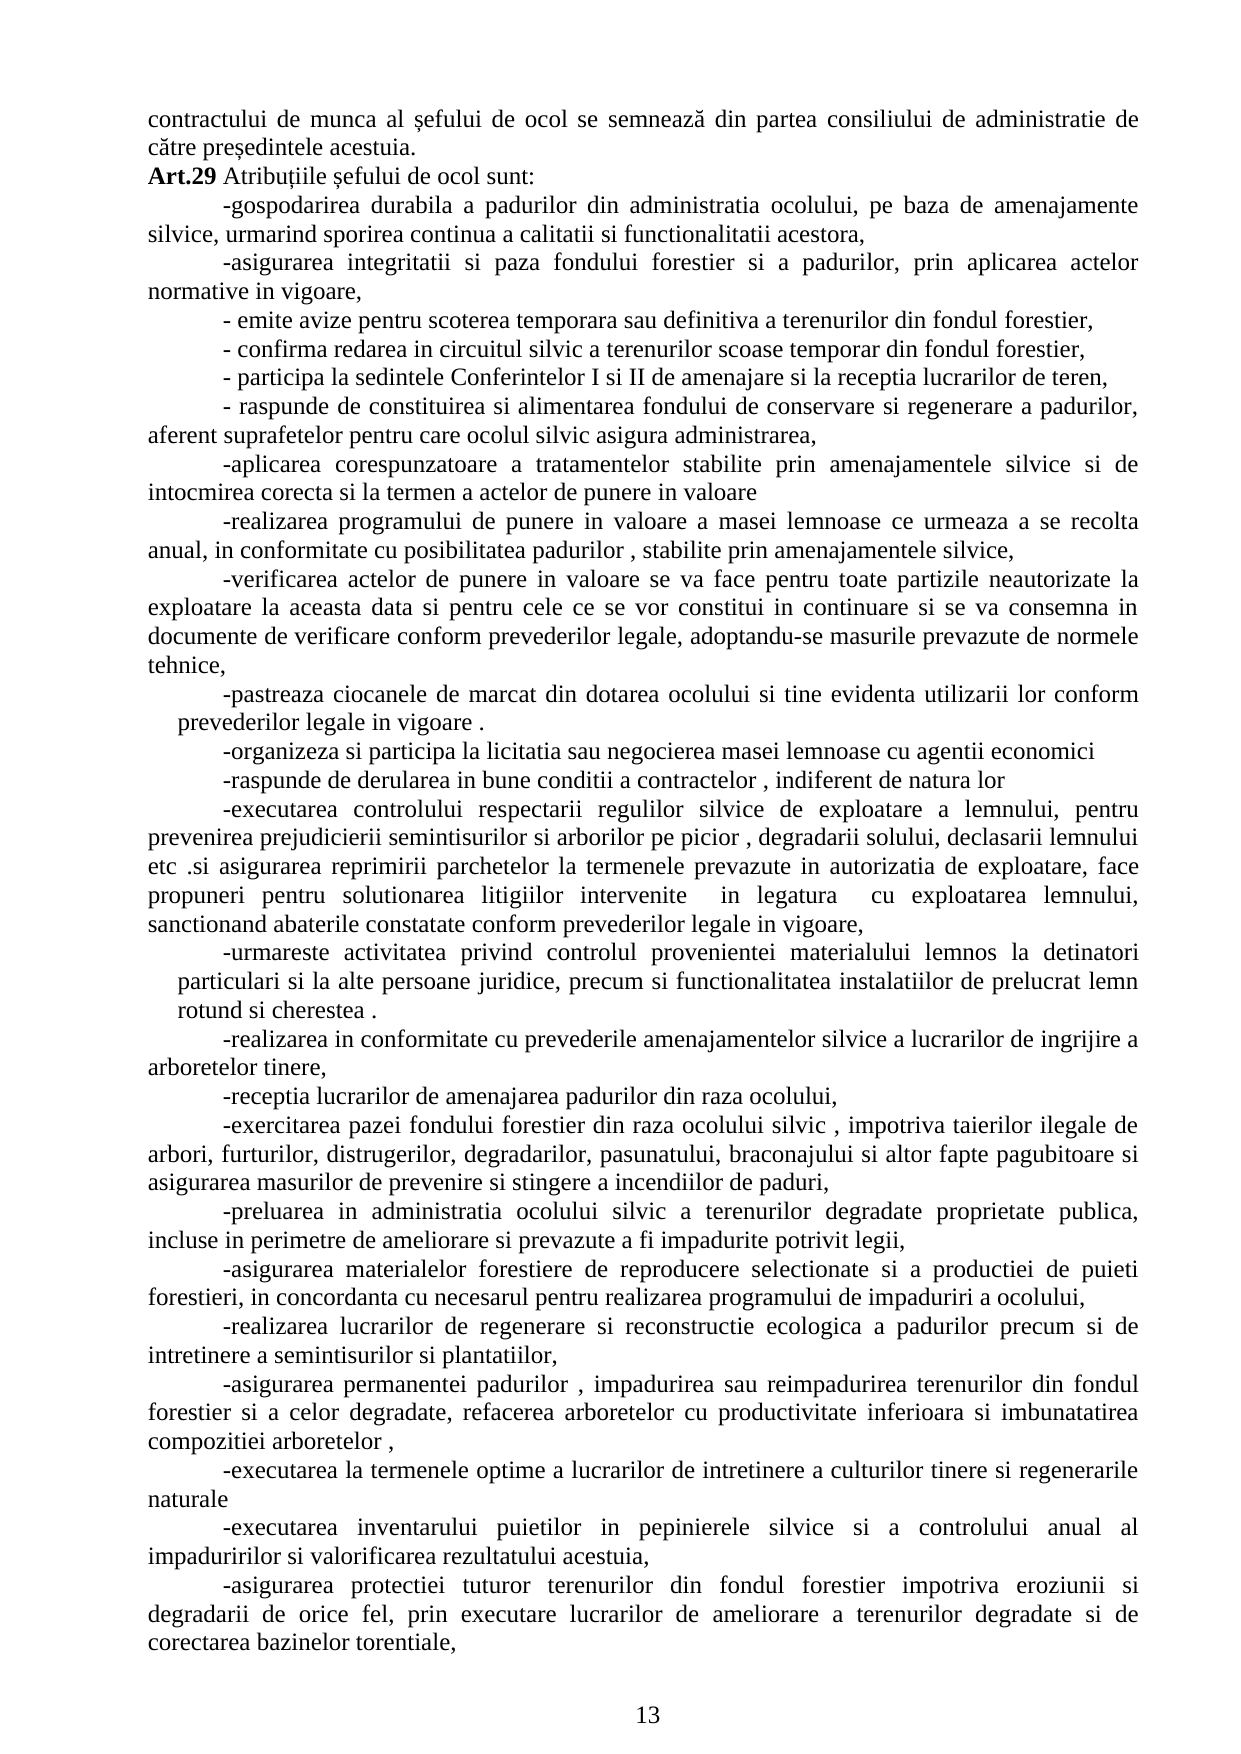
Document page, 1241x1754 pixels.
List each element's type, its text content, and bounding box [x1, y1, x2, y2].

text contractului de munca al șefului de ocol se semnează din partea consiliului de administratie de către președintele acestuia. [148, 104, 1140, 161]
text -aplicarea corespunzatoare a tratamentelor stabilite prin amenajamentele silvice si de intocmirea corecta si la termen a actelor de punere in valoare [148, 449, 1140, 506]
text -realizarea lucrarilor de regenerare si reconstructie ecologica a padurilor precum si de intretinere a semintisurilor si plantatiilor, [148, 1311, 1140, 1369]
text -raspunde de derularea in bune conditii a contractelor , indiferent de natura lor [177, 765, 1140, 794]
text -asigurarea protectiei tuturor terenurilor din fondul forestier impotriva eroziunii si degradarii de orice fel, prin executare lucrarilor de ameliorare a terenurilor degradate si de corectarea bazinelor torentiale, [148, 1570, 1140, 1656]
text -realizarea in conformitate cu prevederile amenajamentelor silvice a lucrarilor de ingrijire a arboretelor tinere, [148, 1024, 1140, 1081]
text -organizeza si participa la licitatia sau negocierea masei lemnoase cu agentii economici [148, 736, 1140, 765]
text -gospodarirea durabila a padurilor din administratia ocolului, pe baza de amenajamente silvice, urmarind sporirea continua a calitatii si functionalitatii acestora, [148, 190, 1140, 247]
text -urmareste activitatea privind controlul provenientei materialului lemnos la detinatori particulari si la alte persoane juridice, precum si functionalitatea instalatiilor de prelucrat lemn rotund si cherestea . [177, 937, 1140, 1024]
text -realizarea programului de punere in valoare a masei lemnoase ce urmeaza a se recolta anual, in conformitate cu posibilitatea padurilor , stabilite prin amenajamentele silvice, [148, 506, 1140, 564]
text -verificarea actelor de punere in valoare se va face pentru toate partizile neautorizate la exploatare la aceasta data si pentru cele ce se vor constitui in continuare si se va consemna in documente de verificare conform prevederilor legale, adoptandu-se masurile prevazute de normele tehnice, [148, 564, 1140, 679]
text -exercitarea pazei fondului forestier din raza ocolului silvic , impotriva taierilor ilegale de arbori, furturilor, distrugerilor, degradarilor, pasunatului, braconajului si altor fapte pagubitoare si asigurarea masurilor de prevenire si stingere a incendiilor de paduri, [148, 1110, 1140, 1196]
text -executarea inventarului puietilor in pepinierele silvice si a controlului anual al impaduririlor si valorificarea rezultatului acestuia, [148, 1512, 1140, 1570]
text -asigurarea materialelor forestiere de reproducere selectionate si a productiei de puieti forestieri, in concordanta cu necesarul pentru realizarea programului de impaduriri a ocolului, [148, 1254, 1140, 1311]
text -executarea controlului respectarii regulilor silvice de exploatare a lemnului, pentru prevenirea prejudicierii semintisurilor si arborilor pe picior , degradarii solului, declasarii lemnului etc .si asigurarea reprimirii parchetelor la termenele prevazute in autorizatia de exploatare, face propuneri pentru solutionarea litigiilor intervenite in legatura cu exploatarea lemnului, sanctionand abaterile constatate conform prevederilor legale in vigoare, [148, 794, 1140, 937]
text - raspunde de constituirea si alimentarea fondului de conservare si regenerare a padurilor, aferent suprafetelor pentru care ocolul silvic asigura administrarea, [148, 391, 1140, 449]
text -receptia lucrarilor de amenajarea padurilor din raza ocolului, [148, 1081, 1140, 1110]
text -preluarea in administratia ocolului silvic a terenurilor degradate proprietate publica, incluse in perimetre de ameliorare si prevazute a fi impadurite potrivit legii, [148, 1196, 1140, 1254]
text - confirma redarea in circuitul silvic a terenurilor scoase temporar din fondul forestier, [148, 334, 1140, 362]
text Art.29 Atribuțiile șefului de ocol sunt: [148, 161, 1140, 190]
text -asigurarea integritatii si paza fondului forestier si a padurilor, prin aplicarea actelor normative in vigoare, [148, 247, 1140, 305]
text - emite avize pentru scoterea temporara sau definitiva a terenurilor din fondul forestier, [148, 305, 1140, 334]
text -pastreaza ciocanele de marcat din dotarea ocolului si tine evidenta utilizarii lor conform prevederilor legale in vigoare . [177, 679, 1140, 736]
text - participa la sedintele Conferintelor I si II de amenajare si la receptia lucrarilor de teren, [148, 362, 1140, 391]
text -executarea la termenele optime a lucrarilor de intretinere a culturilor tinere si regenerarile naturale [148, 1455, 1140, 1512]
text -asigurarea permanentei padurilor , impadurirea sau reimpadurirea terenurilor din fondul forestier si a celor degradate, refacerea arboretelor cu productivitate inferioara si imbunatatirea compozitiei arboretelor , [148, 1369, 1140, 1455]
